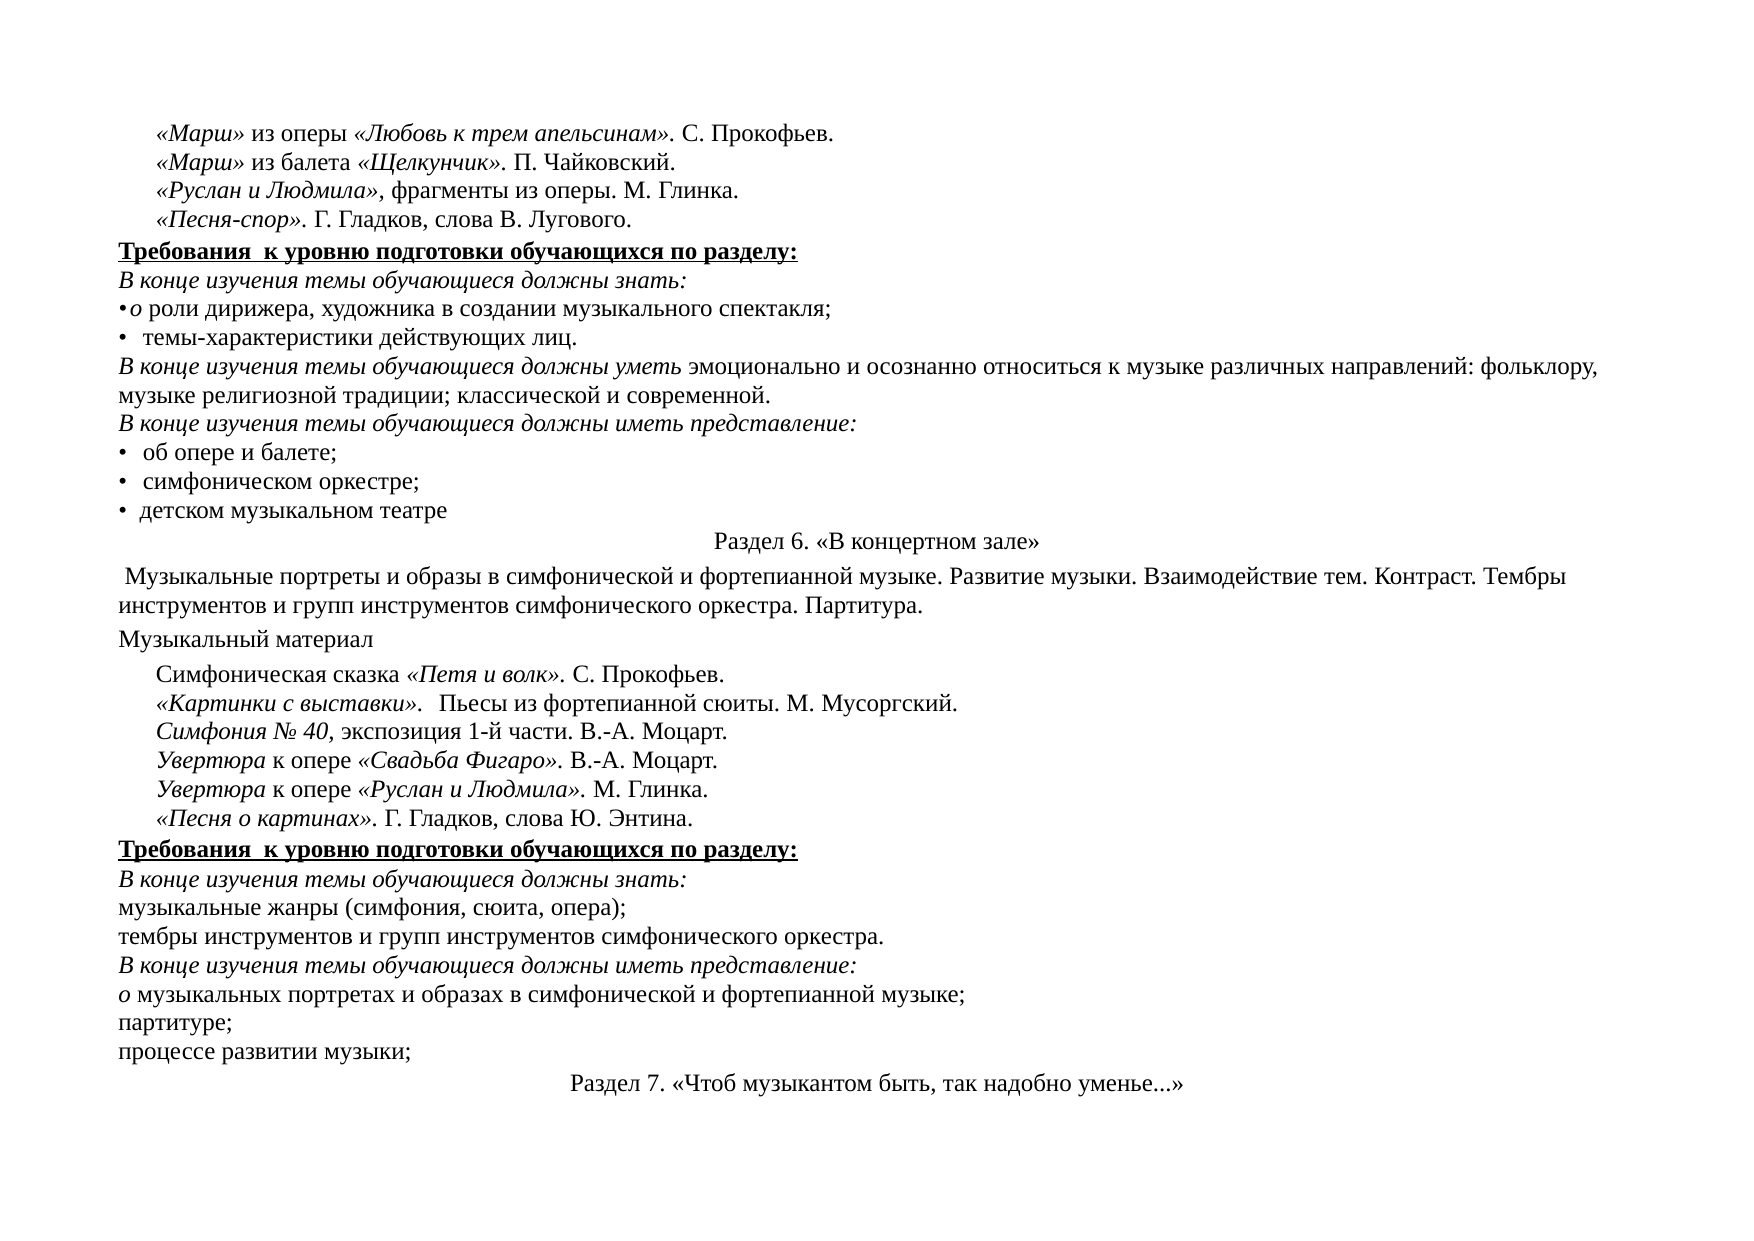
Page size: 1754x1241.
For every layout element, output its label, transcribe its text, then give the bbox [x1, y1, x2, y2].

text В конце изучения темы обучающиеся должны знать: [118, 265, 1636, 293]
text Музыкальный материал [118, 624, 1636, 653]
text Требования к уровню подготовки обучающихся по разделу: [118, 834, 1636, 863]
text Раздел 7. «Чтоб музыкантом быть, так надобно уменье...» [118, 1068, 1636, 1097]
text Раздел 6. «В концертном зале» [118, 526, 1636, 555]
text • об опере и балете; [118, 437, 1636, 466]
text В конце изучения темы обучающиеся должны уметь эмоционально и осознанно относиться к музыке различных направлений: фольклору, музыке религиозной традиции; классической и современной. [118, 351, 1636, 408]
text «Марш» из оперы «Любовь к трем апельсинам». С. Прокофьев. «Марш» из балета «Щелкунчик». П. Чайковский. «Руслан и Людмила», фрагменты из оперы. М. Глинка. «Песня-спор». Г. Гладков, слова В. Лугового. [118, 118, 1636, 233]
text Симфоническая сказка «Петя и волк». С. Прокофьев. «Картинки с выставки». Пьесы из фортепианной сюиты. М. Мусоргский. Симфония № 40, экспозиция 1-й части. В.-А. Моцарт. Увертюра к опере «Свадьба Фигаро». В.-А. Моцарт. Увертюра к опере «Руслан и Людмила». М. Глинка. «Песня о картинах». Г. Гладков, слова Ю. Энтина. [118, 659, 1636, 831]
text • о роли дирижера, художника в создании музыкального спектакля; [118, 293, 1636, 322]
text • детском музыкальном театре [118, 495, 1636, 523]
text В конце изучения темы обучающиеся должны иметь представление: [118, 408, 1636, 437]
text музыкальные жанры (симфония, сюита, опера); [118, 892, 1636, 921]
text • темы-характеристики действующих лиц. [118, 322, 1636, 351]
text процессе развитии музыки; [118, 1036, 1636, 1065]
text партитуре; [118, 1007, 1636, 1036]
text • симфоническом оркестре; [118, 466, 1636, 495]
text В конце изучения темы обучающиеся должны знать: [118, 864, 1636, 892]
text Музыкальные портреты и образы в симфонической и фортепианной музыке. Развитие музыки. Взаимодействие тем. Контраст. Тембры инструментов и групп инструментов симфонического оркестра. Партитура. [118, 561, 1636, 618]
text о музыкальных портретах и образах в симфонической и фортепианной музыке; [118, 979, 1636, 1007]
text Требования к уровню подготовки обучающихся по разделу: [118, 236, 1636, 265]
text тембры инструментов и групп инструментов симфонического оркестра. [118, 921, 1636, 950]
text В конце изучения темы обучающиеся должны иметь представление: [118, 950, 1636, 979]
